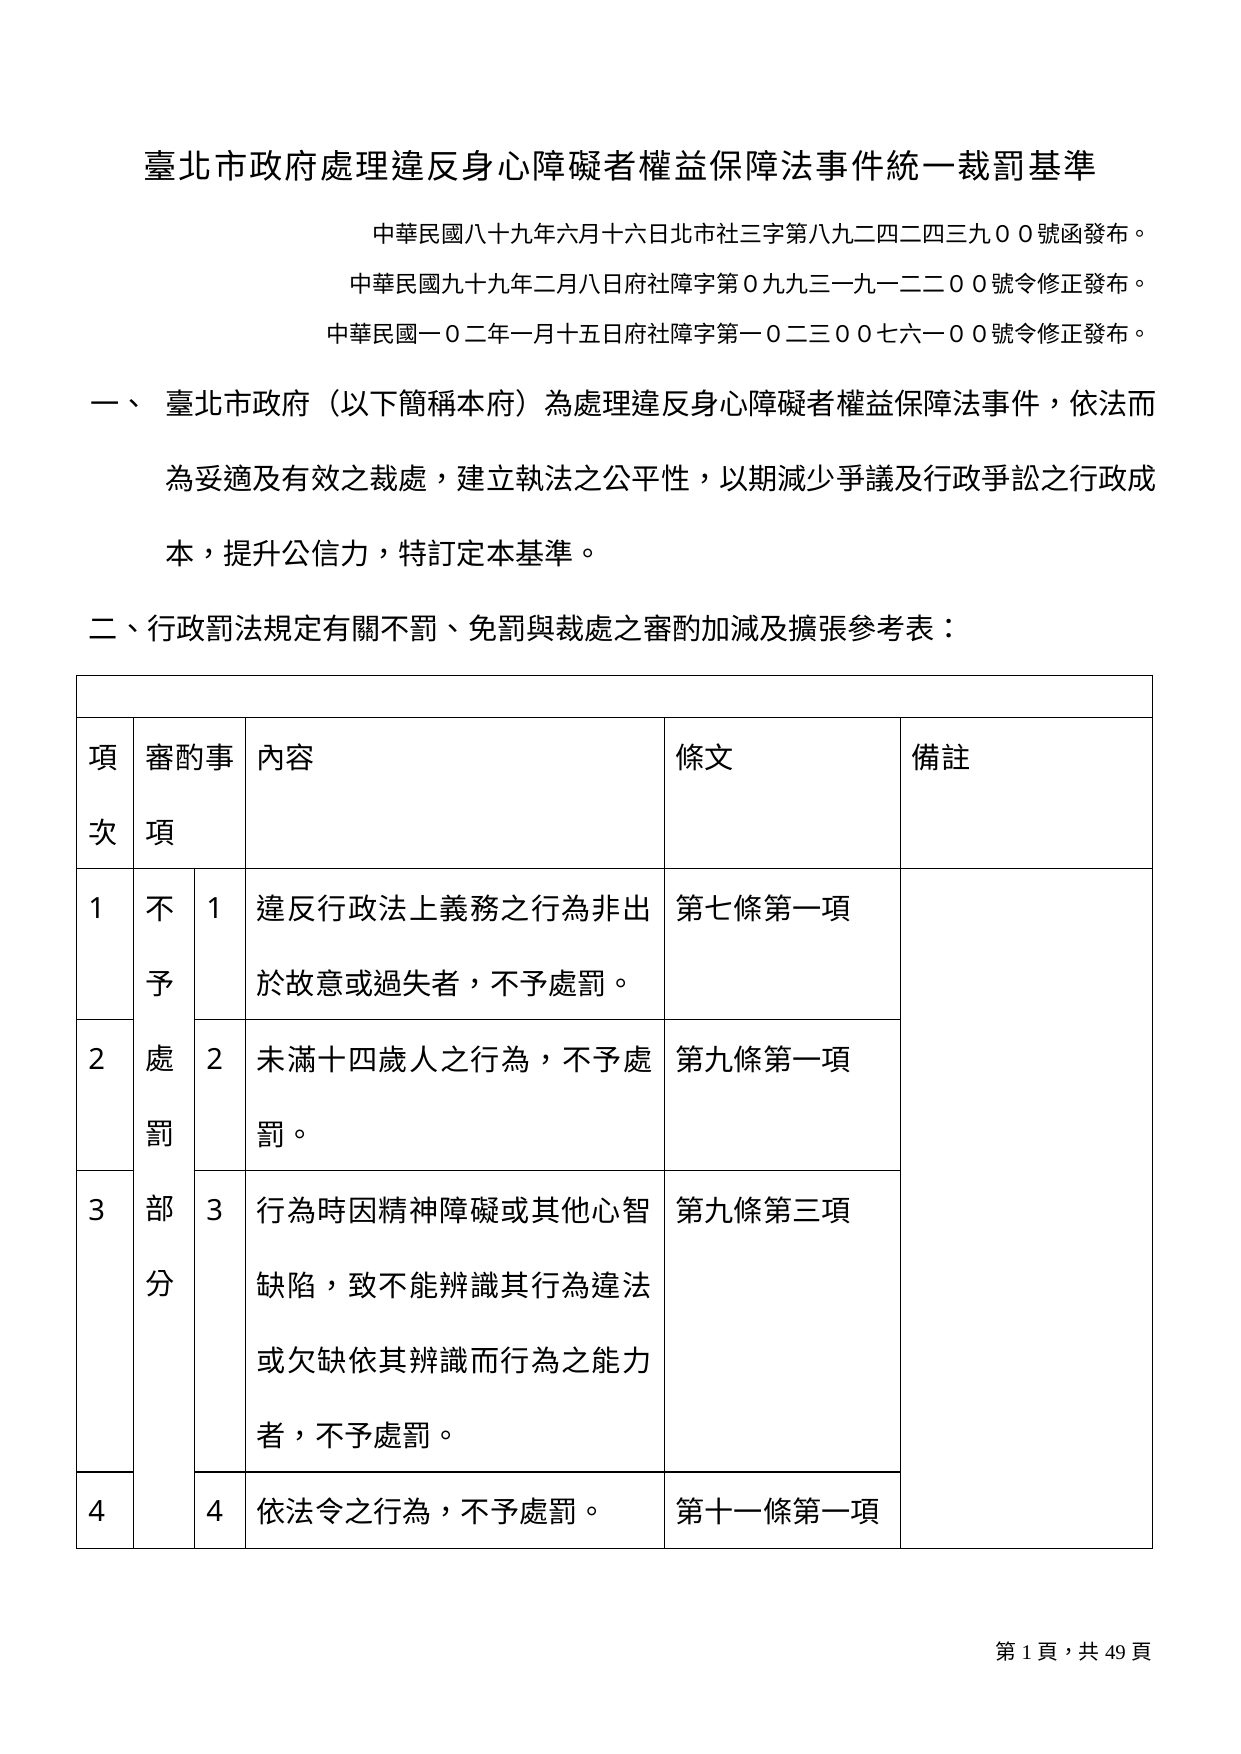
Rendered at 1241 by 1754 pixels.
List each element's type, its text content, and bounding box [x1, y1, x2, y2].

table_cell 2 [77, 1020, 133, 1170]
table_cell 3 [195, 1171, 245, 1471]
table_cell 1 [195, 869, 245, 1019]
table_cell 第九條第一項 [665, 1020, 900, 1170]
table_cell 依法令之行為，不予處罰。 [246, 1473, 664, 1547]
table_header [77, 676, 1152, 717]
table_cell 2 [195, 1020, 245, 1170]
table_cell 備註 [901, 718, 1152, 868]
table_cell 條文 [665, 718, 900, 868]
table_cell 內容 [246, 718, 664, 868]
text 中華民國九十九年二月八日府社障字第０九九三一九一二二００號令修正發布。 [89, 264, 1152, 302]
table_cell 4 [77, 1473, 133, 1547]
table_cell [901, 869, 1152, 1547]
table_cell 3 [77, 1171, 133, 1471]
table_cell 行為時因精神障礙或其他心智缺陷，致不能辨識其行為違法或欠缺依其辨識而行為之能力者，不予處罰。 [246, 1171, 664, 1471]
table_cell 第十一條第一項 [665, 1473, 900, 1547]
table_cell 第七條第一項 [665, 869, 900, 1019]
table_cell 未滿十四歲人之行為，不予處罰。 [246, 1020, 664, 1170]
table_cell 第九條第三項 [665, 1171, 900, 1471]
table_cell 項次 [77, 718, 133, 868]
text 中華民國八十九年六月十六日北市社三字第八九二四二四三九００號函發布。 [89, 214, 1152, 252]
table_cell 不予處罰部分 [134, 869, 194, 1547]
table_cell 4 [195, 1473, 245, 1547]
text 中華民國一０二年一月十五日府社障字第一０二三００七六一００號令修正發布。 [89, 314, 1152, 352]
text 臺北市政府處理違反身心障礙者權益保障法事件統一裁罰基準 [89, 127, 1152, 202]
table_header 臺北市政府（以下簡稱本府）為處理違反身心障礙者權益保障法事件，依法而 為妥適及有效之裁處，建立執法之公平性，以期減少爭議及行政爭訟之行政成 本，提升公信力，特訂定本基準。 [87, 364, 1240, 589]
text 二、行政罰法規定有關不罰、免罰與裁處之審酌加減及擴張參考表： [89, 589, 1152, 664]
table_cell 違反行政法上義務之行為非出於故意或過失者，不予處罰。 [246, 869, 664, 1019]
table_cell 審酌事項 [134, 718, 245, 868]
table_cell 1 [77, 869, 133, 1019]
